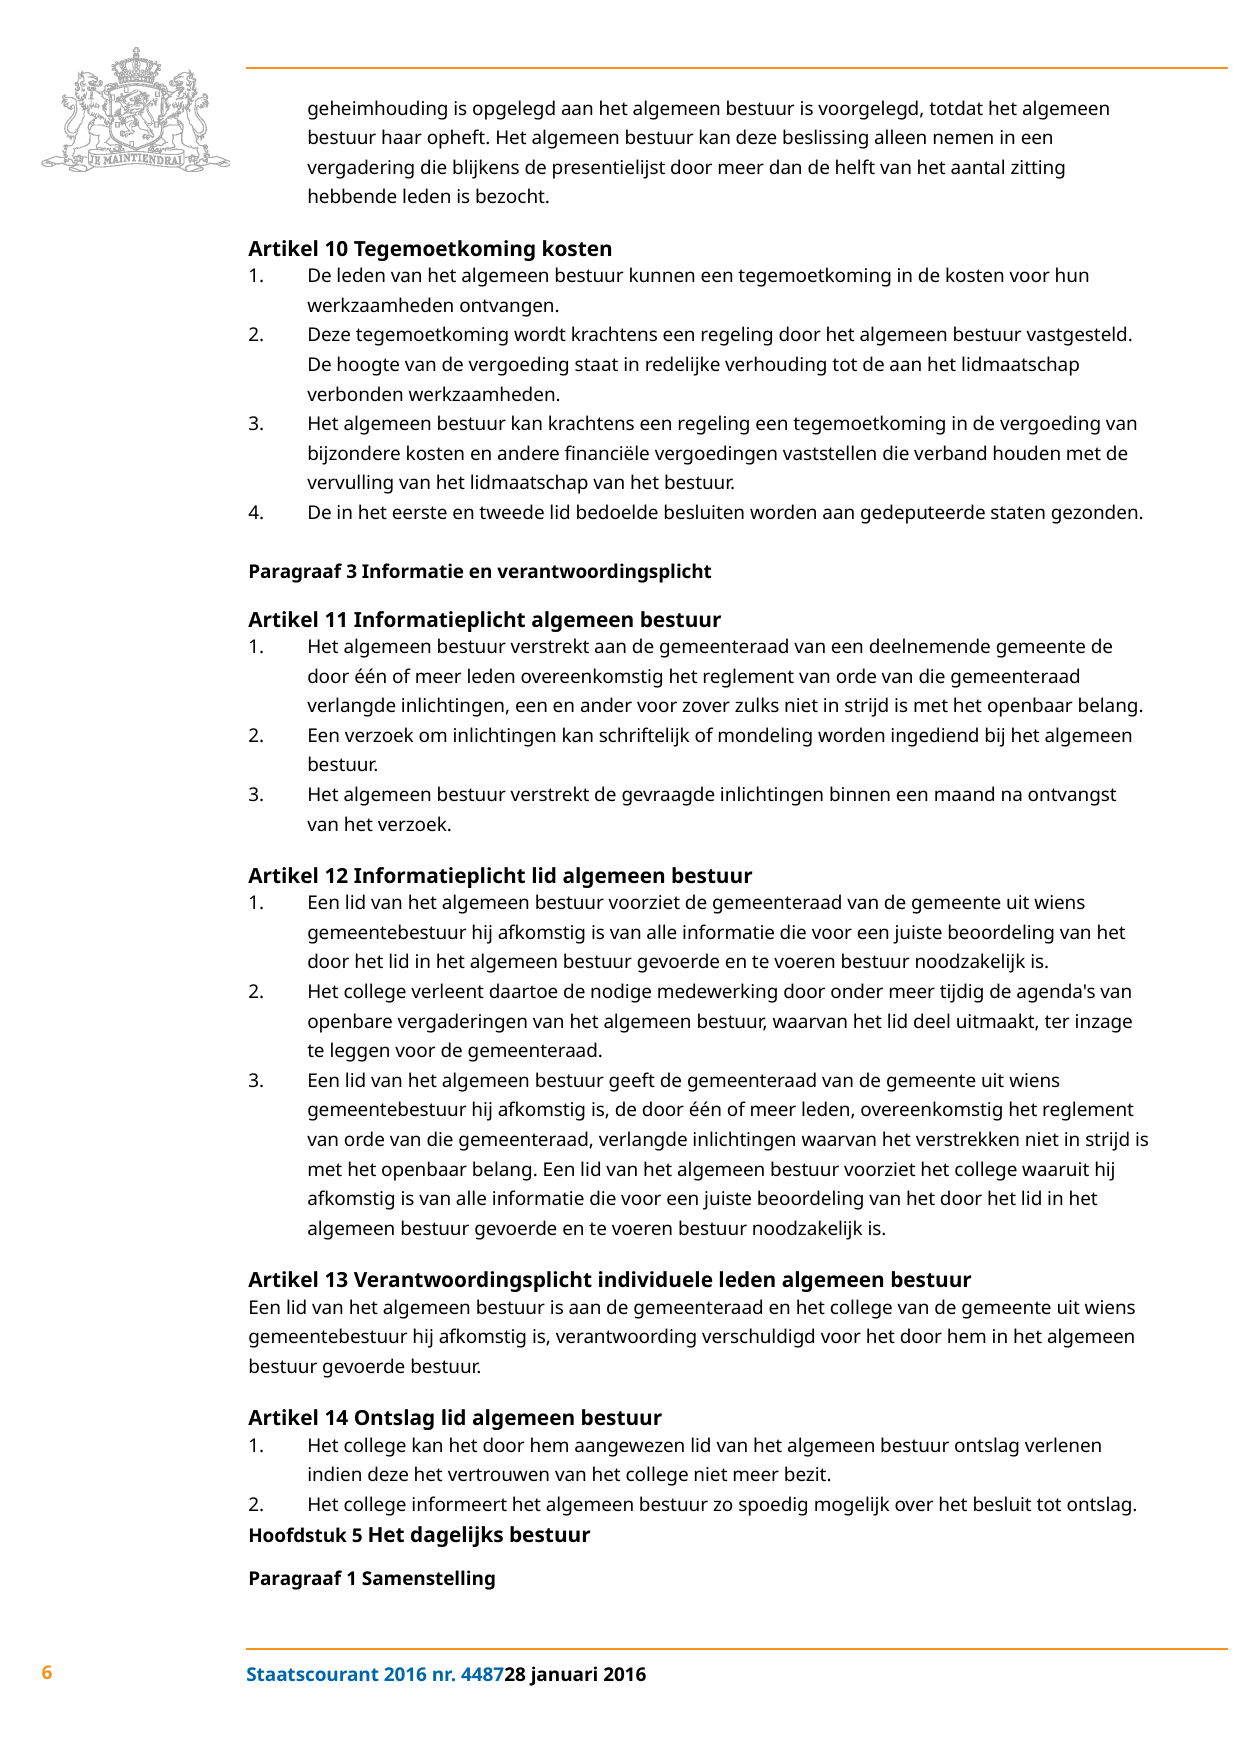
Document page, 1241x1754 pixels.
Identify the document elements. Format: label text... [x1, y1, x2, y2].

text Paragraaf 1 Samenstelling [248, 1565, 1152, 1591]
list Het algemeen bestuur kan krachtens een regeling een tegemoetkoming in de vergoeding van bijzondere kosten en andere financiële vergoedingen vaststellen die verband houden met de vervulling van het lidmaatschap van het bestuur. [248, 410, 1152, 495]
text Artikel 10 Tegemoetkoming kosten [248, 234, 1152, 262]
list Een verzoek om inlichtingen kan schriftelijk of mondeling worden ingediend bij het algemeen bestuur. [248, 722, 1152, 777]
text Artikel 12 Informatieplicht lid algemeen bestuur [248, 861, 1152, 889]
text Een lid van het algemeen bestuur is aan de gemeenteraad en het college van de gemeente uit wiens gemeentebestuur hij afkomstig is, verantwoording verschuldigd voor het door hem in het algemeen bestuur gevoerde bestuur. [248, 1294, 1152, 1379]
text Hoofdstuk 5 Het dagelijks bestuur [248, 1521, 1152, 1549]
list Het college informeert het algemeen bestuur zo spoedig mogelijk over het besluit tot ontslag. [248, 1491, 1152, 1517]
list Een lid van het algemeen bestuur voorziet de gemeenteraad van de gemeente uit wiens gemeentebestuur hij afkomstig is van alle informatie die voor een juiste beoordeling van het door het lid in het algemeen bestuur gevoerde en te voeren bestuur noodzakelijk is. [248, 889, 1152, 974]
list De in het eerste en tweede lid bedoelde besluiten worden aan gedeputeerde staten gezonden. [248, 499, 1152, 525]
text Artikel 11 Informatieplicht algemeen bestuur [248, 605, 1152, 633]
list Deze tegemoetkoming wordt krachtens een regeling door het algemeen bestuur vastgesteld. De hoogte van de vergoeding staat in redelijke verhouding tot de aan het lidmaatschap verbonden werkzaamheden. [248, 322, 1152, 406]
text Artikel 13 Verantwoordingsplicht individuele leden algemeen bestuur [248, 1265, 1152, 1294]
list Een lid van het algemeen bestuur geeft de gemeenteraad van de gemeente uit wiens gemeentebestuur hij afkomstig is, de door één of meer leden, overeenkomstig het reglement van orde van die gemeenteraad, verlangde inlichtingen waarvan het verstrekken niet in strijd is met het openbaar belang. Een lid van het algemeen bestuur voorziet het college waaruit hij afkomstig is van alle informatie die voor een juiste beoordeling van het door het lid in het algemeen bestuur gevoerde en te voeren bestuur noodzakelijk is. [248, 1067, 1152, 1241]
list geheimhouding is opgelegd aan het algemeen bestuur is voorgelegd, totdat het algemeen bestuur haar opheft. Het algemeen bestuur kan deze beslissing alleen nemen in een vergadering die blijkens de presentielijst door meer dan de helft van het aantal zitting hebbende leden is bezocht. [248, 95, 1152, 209]
text Artikel 14 Ontslag lid algemeen bestuur [248, 1403, 1152, 1432]
list Het algemeen bestuur verstrekt aan de gemeenteraad van een deelnemende gemeente de door één of meer leden overeenkomstig het reglement van orde van die gemeenteraad verlangde inlichtingen, een en ander voor zover zulks niet in strijd is met het openbaar belang. [248, 633, 1152, 718]
list Het college verleent daartoe de nodige medewerking door onder meer tijdig de agenda's van openbare vergaderingen van het algemeen bestuur, waarvan het lid deel uitmaakt, ter inzage te leggen voor de gemeenteraad. [248, 978, 1152, 1063]
list Het algemeen bestuur verstrekt de gevraagde inlichtingen binnen een maand na ontvangst van het verzoek. [248, 781, 1152, 836]
list Het college kan het door hem aangewezen lid van het algemeen bestuur ontslag verlenen indien deze het vertrouwen van het college niet meer bezit. [248, 1432, 1152, 1487]
list De leden van het algemeen bestuur kunnen een tegemoetkoming in de kosten voor hun werkzaamheden ontvangen. [248, 262, 1152, 318]
text Paragraaf 3 Informatie en verantwoordingsplicht [248, 558, 1152, 584]
picture [41, 47, 231, 172]
